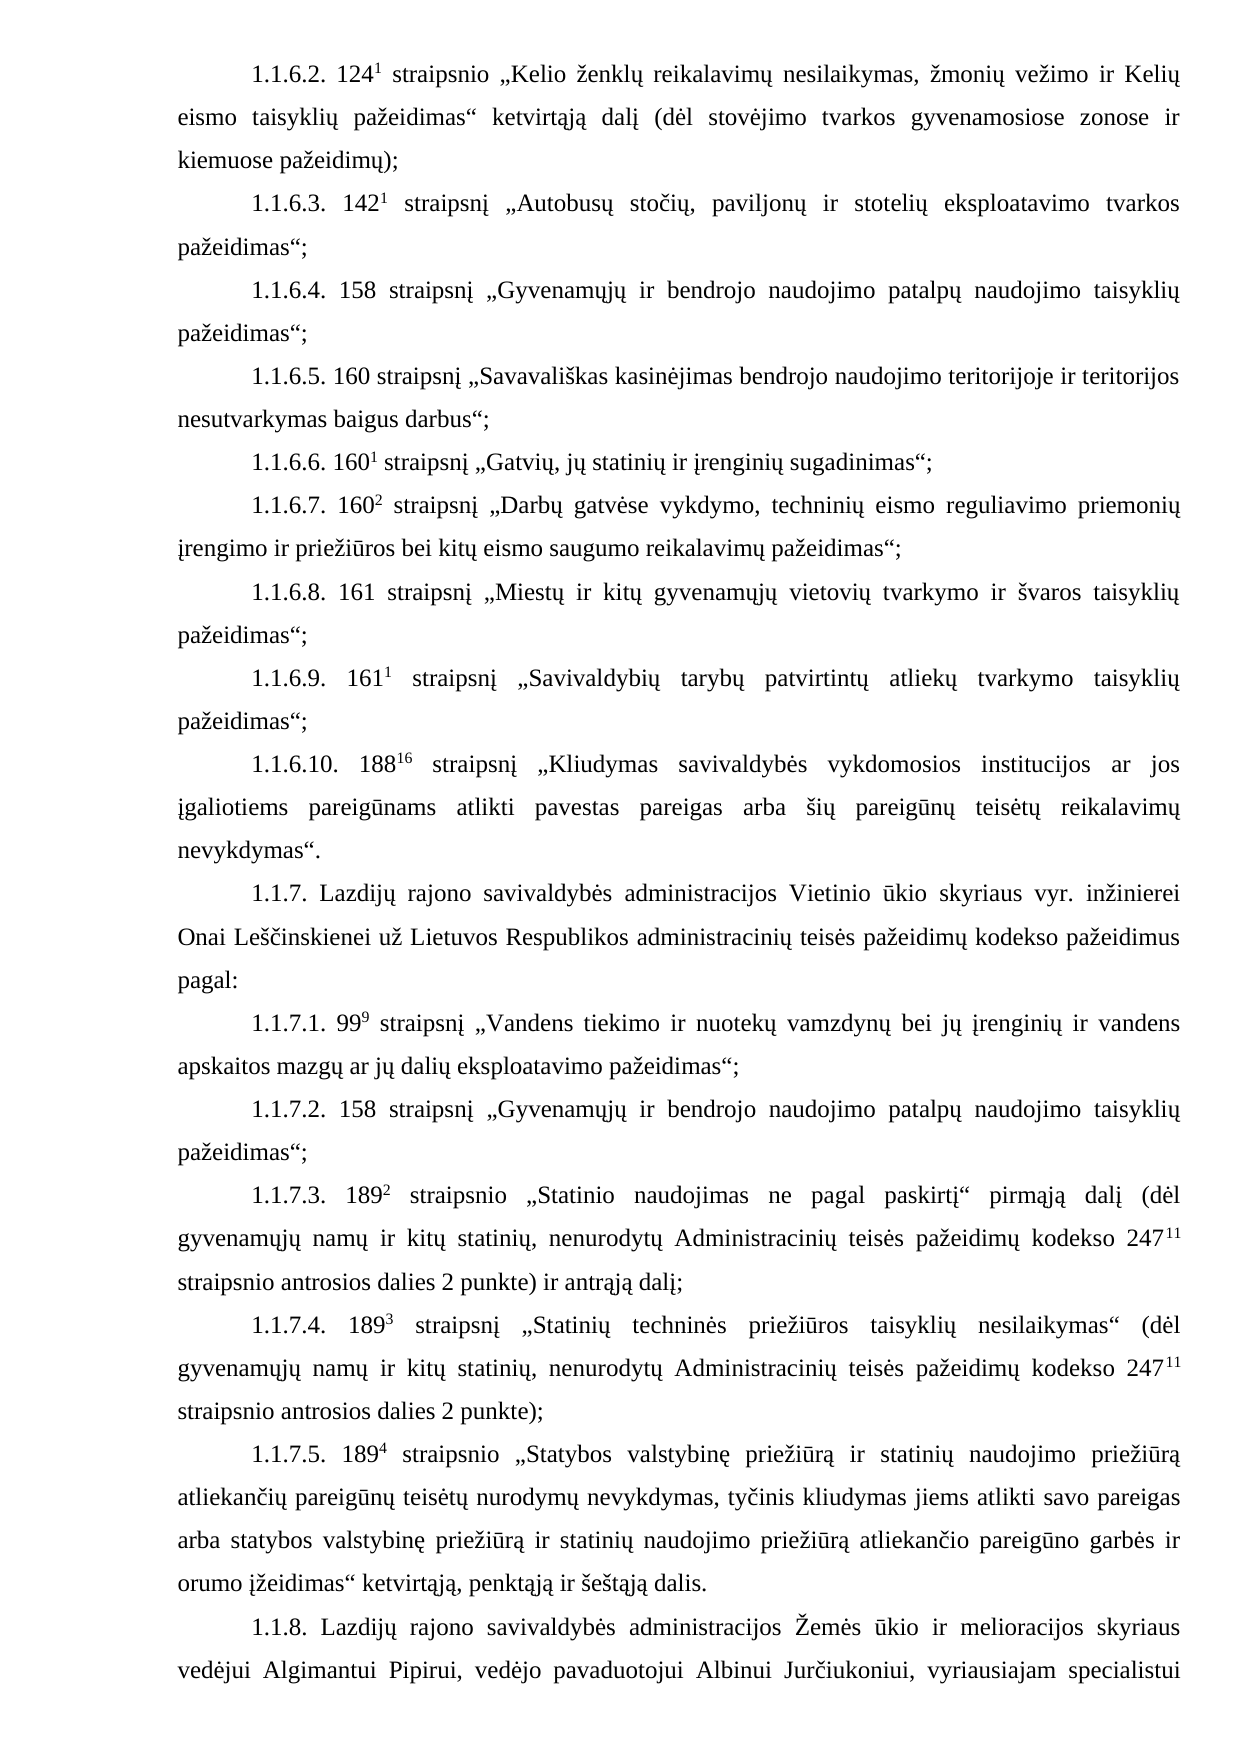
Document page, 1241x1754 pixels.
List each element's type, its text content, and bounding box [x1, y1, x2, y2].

text 1.1.7.1. 999 straipsnį „Vandens tiekimo ir nuotekų vamzdynų bei jų įrenginių ir vandens apskaitos mazgų ar jų dalių eksploatavimo pažeidimas“; [177, 1008, 1181, 1080]
text 1.1.6.3. 1421 straipsnį „Autobusų stočių, paviljonų ir stotelių eksploatavimo tvarkos pažeidimas“; [177, 188, 1181, 260]
text 1.1.7. Lazdijų rajono savivaldybės administracijos Vietinio ūkio skyriaus vyr. inžinierei Onai Leščinskienei už Lietuvos Respublikos administracinių teisės pažeidimų kodekso pažeidimus pagal: [177, 878, 1181, 993]
text 1.1.6.8. 161 straipsnį „Miestų ir kitų gyvenamųjų vietovių tvarkymo ir švaros taisyklių pažeidimas“; [177, 577, 1181, 648]
text 1.1.7.2. 158 straipsnį „Gyvenamųjų ir bendrojo naudojimo patalpų naudojimo taisyklių pažeidimas“; [177, 1094, 1181, 1166]
text 1.1.8. Lazdijų rajono savivaldybės administracijos Žemės ūkio ir melioracijos skyriaus vedėjui Algimantui Pipirui, vedėjo pavaduotojui Albinui Jurčiukoniui, vyriausiajam specialistui [177, 1612, 1181, 1683]
text 1.1.6.2. 1241 straipsnio „Kelio ženklų reikalavimų nesilaikymas, žmonių vežimo ir Kelių eismo taisyklių pažeidimas“ ketvirtąją dalį (dėl stovėjimo tvarkos gyvenamosiose zonose ir kiemuose pažeidimų); [177, 59, 1181, 174]
text 1.1.7.5. 1894 straipsnio „Statybos valstybinę priežiūrą ir statinių naudojimo priežiūrą atliekančių pareigūnų teisėtų nurodymų nevykdymas, tyčinis kliudymas jiems atlikti savo pareigas arba statybos valstybinę priežiūrą ir statinių naudojimo priežiūrą atliekančio pareigūno garbės ir orumo įžeidimas“ ketvirtąją, penktąją ir šeštąją dalis. [177, 1439, 1181, 1597]
text 1.1.7.3. 1892 straipsnio „Statinio naudojimas ne pagal paskirtį“ pirmąją dalį (dėl gyvenamųjų namų ir kitų statinių, nenurodytų Administracinių teisės pažeidimų kodekso 24711 straipsnio antrosios dalies 2 punkte) ir antrąją dalį; [177, 1180, 1181, 1295]
text 1.1.6.6. 1601 straipsnį „Gatvių, jų statinių ir įrenginių sugadinimas“; [177, 447, 1181, 476]
text 1.1.6.7. 1602 straipsnį „Darbų gatvėse vykdymo, techninių eismo reguliavimo priemonių įrengimo ir priežiūros bei kitų eismo saugumo reikalavimų pažeidimas“; [177, 490, 1181, 562]
text 1.1.6.9. 1611 straipsnį „Savivaldybių tarybų patvirtintų atliekų tvarkymo taisyklių pažeidimas“; [177, 663, 1181, 735]
text 1.1.6.10. 18816 straipsnį „Kliudymas savivaldybės vykdomosios institucijos ar jos įgaliotiems pareigūnams atlikti pavestas pareigas arba šių pareigūnų teisėtų reikalavimų nevykdymas“. [177, 749, 1181, 864]
text 1.1.7.4. 1893 straipsnį „Statinių techninės priežiūros taisyklių nesilaikymas“ (dėl gyvenamųjų namų ir kitų statinių, nenurodytų Administracinių teisės pažeidimų kodekso 24711 straipsnio antrosios dalies 2 punkte); [177, 1310, 1181, 1425]
text 1.1.6.4. 158 straipsnį „Gyvenamųjų ir bendrojo naudojimo patalpų naudojimo taisyklių pažeidimas“; [177, 275, 1181, 347]
text 1.1.6.5. 160 straipsnį „Savavališkas kasinėjimas bendrojo naudojimo teritorijoje ir teritorijos nesutvarkymas baigus darbus“; [177, 361, 1181, 433]
